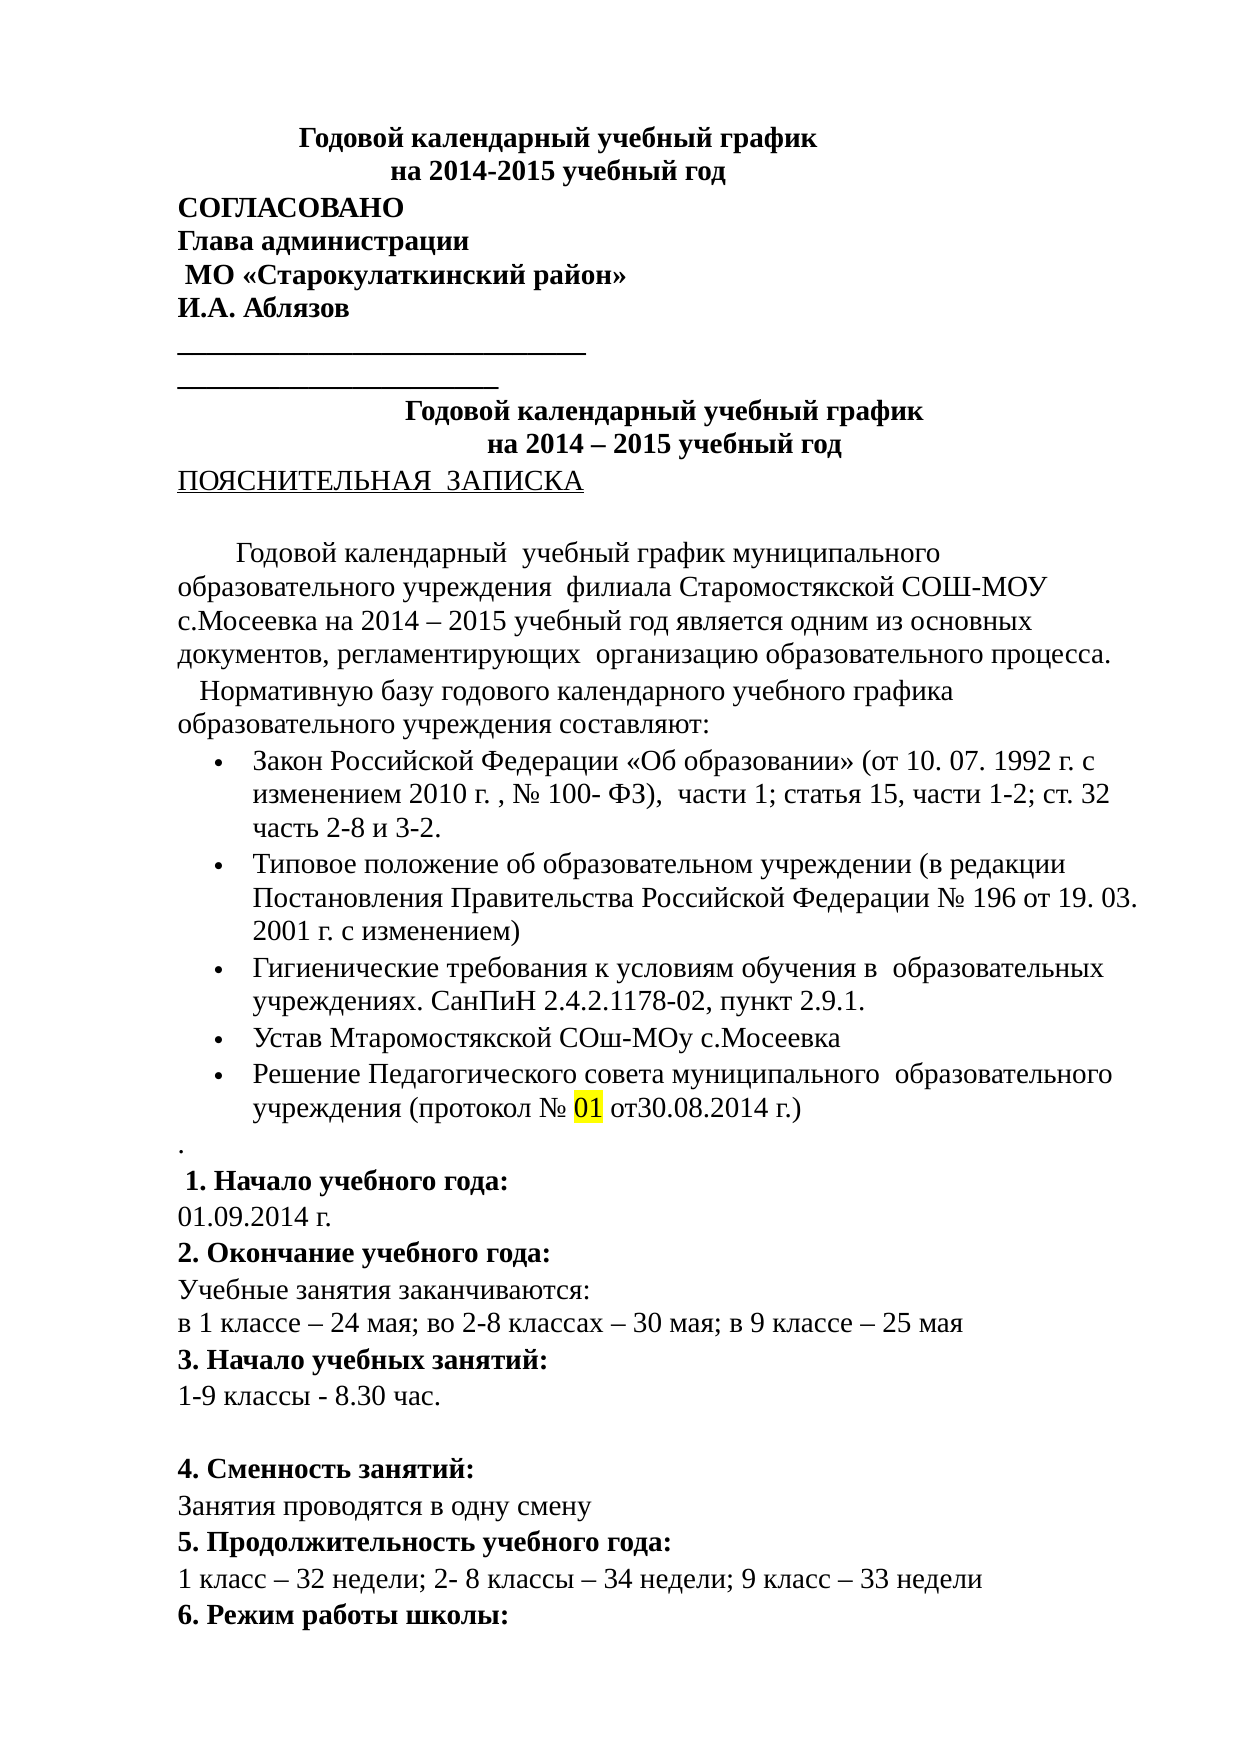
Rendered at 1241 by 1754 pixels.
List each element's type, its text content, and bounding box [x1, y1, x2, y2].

text 5. Продолжительность учебного года: [177, 1524, 1152, 1558]
list Закон Российской Федерации «Об образовании» (от 10. 07. 1992 г. с изменением 2010 г. , № 100- ФЗ), части 1; статья 15, части 1-2; ст. 32 часть 2-8 и 3-2. [215, 743, 1152, 843]
list Гигиенические требования к условиям обучения в образовательных учреждениях. СанПиН 2.4.2.1178-02, пункт 2.9.1. [215, 950, 1152, 1017]
text . [177, 1126, 1152, 1160]
text 6. Режим работы школы: [177, 1597, 1152, 1631]
text Учебные занятия заканчиваются: в 1 классе – 24 мая; во 2-8 классах – 30 мая; в 9 классе – 25 мая [177, 1272, 1152, 1339]
text 2. Окончание учебного года: [177, 1236, 1152, 1269]
text 3. Начало учебных занятий: [177, 1342, 1152, 1376]
list Типовое положение об образовательном учреждении (в редакции Постановления Правительства Российской Федерации № 196 от 19. 03. 2001 г. с изменением) [215, 846, 1152, 947]
text 1. Начало учебного года: [177, 1163, 1152, 1196]
list Устав Мтаромостякской СОш-МОу с.Мосеевка [215, 1020, 1152, 1053]
text 4. Сменность занятий: [177, 1451, 1152, 1485]
text Нормативную базу годового календарного учебного графика образовательного учреждения составляют: [177, 673, 1152, 740]
text Годовой календарный учебный график муниципального образовательного учреждения филиала Старомостякской СОШ-МОУ с.Мосеевка на 2014 – 2015 учебный год является одним из основных документов, регламентирующих организацию образовательного процесса. [177, 536, 1152, 670]
text Занятия проводятся в одну смену [177, 1488, 1152, 1521]
text 1 класс – 32 недели; 2- 8 классы – 34 недели; 9 класс – 33 недели [177, 1561, 1152, 1594]
text Годовой календарный учебный график на 2014 – 2015 учебный год [177, 393, 1152, 460]
table_cell СОГЛАСОВАНО Глава администрации МО «Старокулаткинский район» И.А. Аблязов ____________________________ ______________________ [176, 188, 1185, 393]
text ПОЯСНИТЕЛЬНАЯ ЗАПИСКА [177, 463, 1152, 496]
list Решение Педагогического совета муниципального образовательного учреждения (протокол № 01 от30.08.2014 г.) [215, 1056, 1152, 1123]
table_header Годовой календарный учебный график на 2014-2015 учебный год [176, 118, 940, 188]
text 01.09.2014 г. [177, 1199, 1152, 1233]
text 1-9 классы - 8.30 час. [177, 1378, 1152, 1412]
